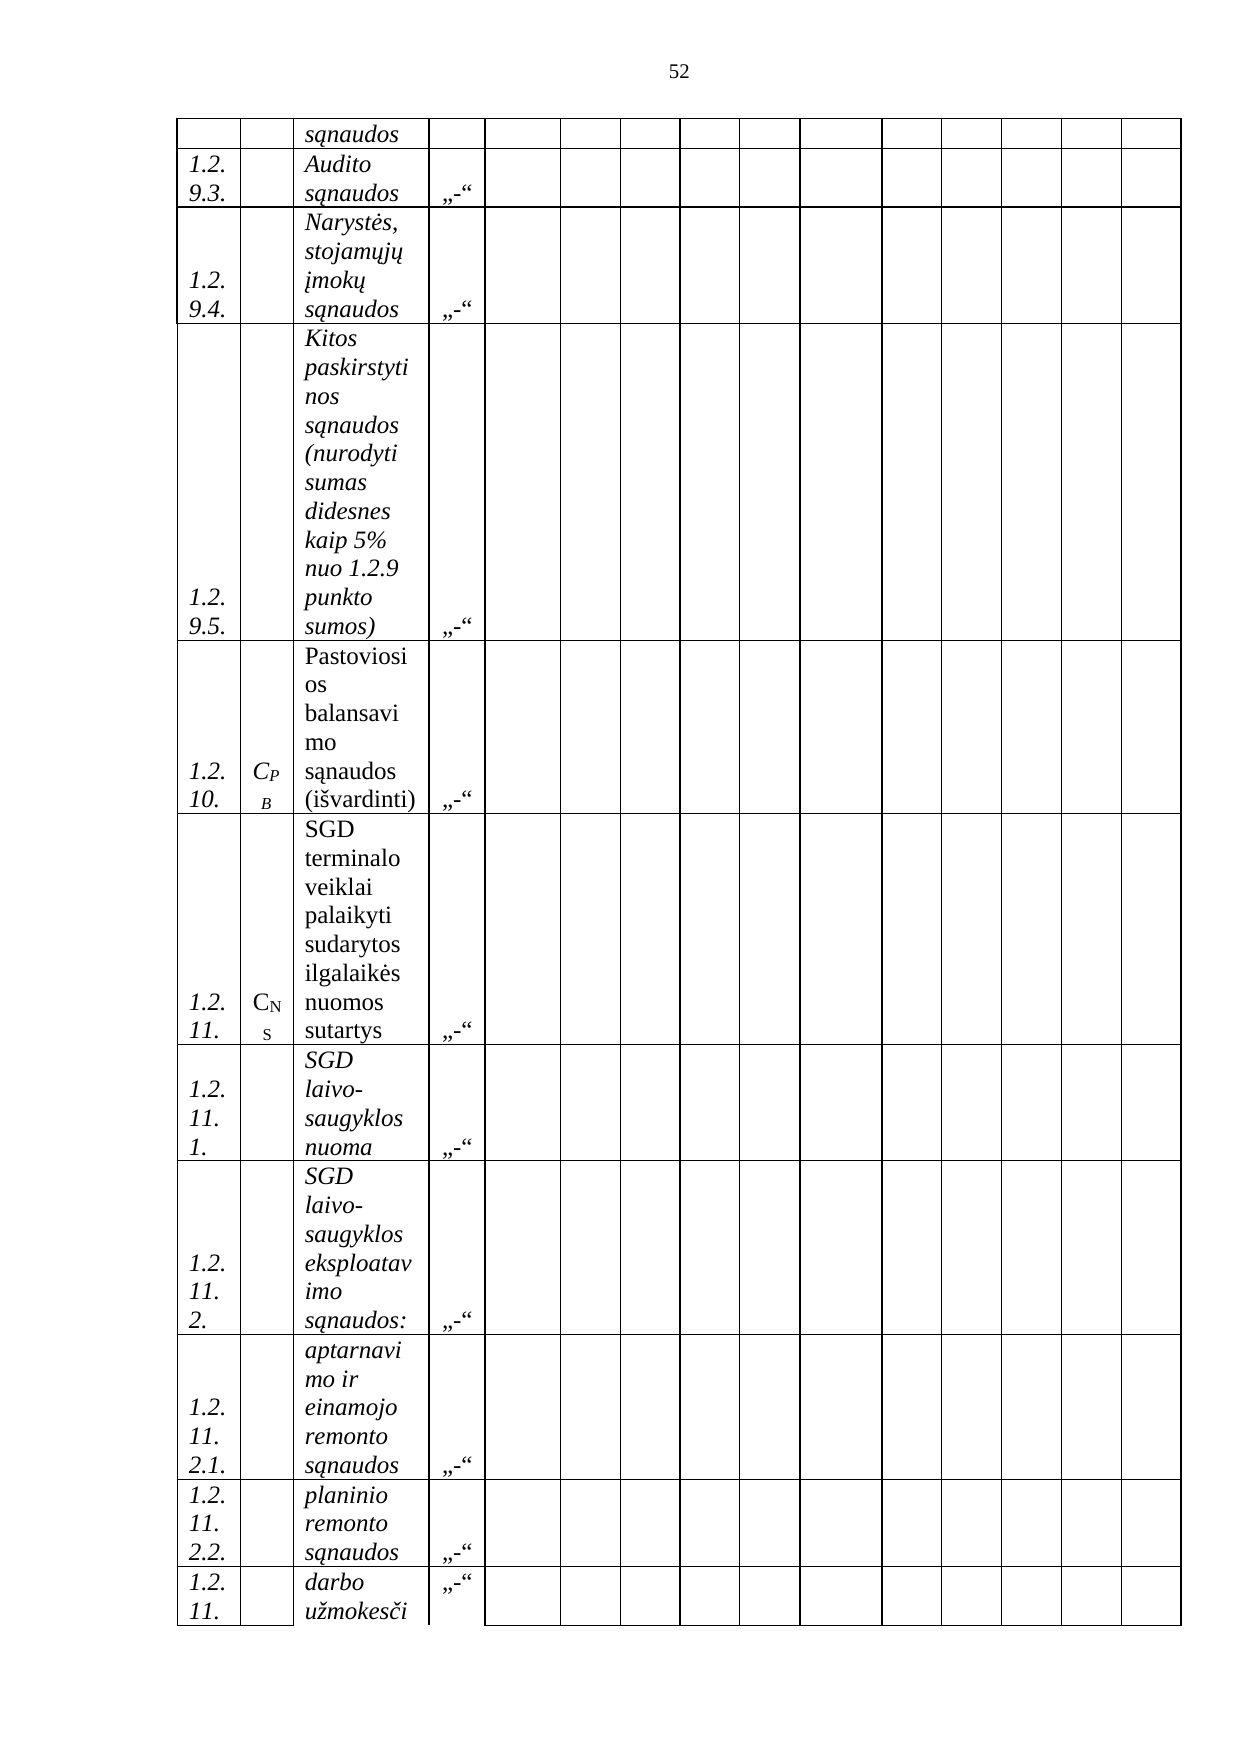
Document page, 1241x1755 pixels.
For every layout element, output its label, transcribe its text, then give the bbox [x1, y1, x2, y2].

table_cell [486, 1480, 560, 1566]
table_cell [486, 119, 560, 148]
table_cell 1.2.11.2.2. [178, 1480, 240, 1566]
table_cell [561, 1335, 620, 1479]
table_cell SGD terminalo veiklai palaikyti sudarytos ilgalaikės nuomos sutartys [294, 814, 428, 1044]
table_cell [740, 1161, 799, 1334]
table_cell [1062, 1161, 1121, 1334]
table_cell [883, 1480, 941, 1566]
table_cell [621, 1161, 679, 1334]
table_cell [1062, 1567, 1121, 1624]
table_cell [1062, 1045, 1121, 1160]
table_cell [681, 324, 739, 640]
table_cell CPB [241, 641, 293, 813]
table_cell [486, 324, 560, 640]
table_cell [561, 1045, 620, 1160]
table_cell [801, 1335, 881, 1479]
table_cell [241, 149, 293, 206]
table_cell [621, 1567, 679, 1624]
table_cell [681, 1335, 739, 1479]
table_cell „-“ [430, 1161, 484, 1334]
table_cell Narystės, stojamųjų įmokų sąnaudos [294, 208, 428, 322]
table_cell [1122, 149, 1180, 206]
table_cell [1002, 208, 1061, 322]
table_cell [883, 1335, 941, 1479]
table_cell [942, 1335, 1001, 1479]
table_cell [883, 641, 941, 813]
table_cell [621, 208, 679, 322]
table_cell Pastoviosios balansavimo sąnaudos (išvardinti) [294, 641, 428, 813]
table_cell [942, 324, 1001, 640]
table_cell „-“ [430, 1567, 484, 1624]
table_cell [621, 119, 679, 148]
table_cell [1122, 1335, 1180, 1479]
table_cell [801, 1480, 881, 1566]
table_cell [561, 1567, 620, 1624]
table_cell [1002, 119, 1061, 148]
table_cell „-“ [430, 641, 484, 813]
table_cell [178, 119, 240, 148]
table_cell [561, 208, 620, 322]
table_cell [681, 1480, 739, 1566]
table_cell [561, 814, 620, 1044]
table_cell [1122, 1480, 1180, 1566]
table_cell [942, 814, 1001, 1044]
table_cell [942, 208, 1001, 322]
table_cell sąnaudos [294, 119, 428, 148]
table_cell [1122, 641, 1180, 813]
table_cell [883, 119, 941, 148]
table_cell [241, 1480, 293, 1566]
table_cell 1.2.11.1. [178, 1045, 240, 1160]
table_cell [1002, 149, 1061, 206]
table_cell [942, 119, 1001, 148]
table_cell [561, 149, 620, 206]
table_cell darbo užmokesči [294, 1567, 428, 1624]
table_cell planinio remonto sąnaudos [294, 1480, 428, 1566]
table_cell [486, 1335, 560, 1479]
table_cell [1002, 1567, 1061, 1624]
table_cell „-“ [430, 1480, 484, 1566]
table_cell [1062, 814, 1121, 1044]
table_cell „-“ [430, 149, 484, 206]
table_cell [1062, 641, 1121, 813]
table_cell [681, 149, 739, 206]
table_cell [801, 641, 881, 813]
table_cell [801, 1567, 881, 1624]
table_cell [883, 1567, 941, 1624]
table_cell [681, 641, 739, 813]
table_cell 1.2.11. [178, 1567, 240, 1624]
table_cell [883, 1045, 941, 1160]
table_cell [241, 1567, 293, 1624]
table_cell [486, 1045, 560, 1160]
table_cell [1062, 149, 1121, 206]
table_cell [740, 149, 799, 206]
table_cell [681, 1161, 739, 1334]
table_cell [942, 1045, 1001, 1160]
table_cell [1062, 1335, 1121, 1479]
table_cell [1062, 1480, 1121, 1566]
table_cell [621, 324, 679, 640]
table_cell SGD laivo-saugyklos nuoma [294, 1045, 428, 1160]
table_cell [621, 1480, 679, 1566]
table_cell „-“ [430, 324, 484, 640]
table_cell [486, 208, 560, 322]
table_cell [1122, 119, 1180, 148]
table_cell [942, 149, 1001, 206]
table_cell [942, 1567, 1001, 1624]
table_cell [1002, 814, 1061, 1044]
table_cell [681, 1045, 739, 1160]
table_cell [1062, 324, 1121, 640]
table_cell [1122, 1045, 1180, 1160]
table_cell [942, 641, 1001, 813]
table_cell [486, 149, 560, 206]
table_cell SGD laivo-saugyklos eksploatavimo sąnaudos: [294, 1161, 428, 1334]
table_cell [801, 149, 881, 206]
table_cell CNS [241, 814, 293, 1044]
table_cell [801, 119, 881, 148]
table_cell [1122, 324, 1180, 640]
table_cell [621, 149, 679, 206]
table_cell [681, 208, 739, 322]
table_cell „-“ [430, 1045, 484, 1160]
table_cell [801, 208, 881, 322]
table_cell Audito sąnaudos [294, 149, 428, 206]
table_cell [740, 1335, 799, 1479]
table_cell 1.2.11. [178, 814, 240, 1044]
table_cell [740, 208, 799, 322]
table_cell [740, 814, 799, 1044]
table_cell [621, 814, 679, 1044]
table_cell [1002, 324, 1061, 640]
table_cell [1002, 1335, 1061, 1479]
table_cell 1.2.9.3. [178, 149, 240, 206]
table_cell [1122, 814, 1180, 1044]
table_cell [801, 324, 881, 640]
table_cell [241, 119, 293, 148]
table_cell [801, 1161, 881, 1334]
table_cell [740, 1045, 799, 1160]
table_cell [801, 1045, 881, 1160]
table_cell [1122, 1161, 1180, 1334]
table_cell [561, 1480, 620, 1566]
table_cell [883, 149, 941, 206]
table_cell [681, 1567, 739, 1624]
table_cell [801, 814, 881, 1044]
table_cell 1.2.11.2. [178, 1161, 240, 1334]
table_cell [241, 324, 293, 640]
table_cell [241, 1045, 293, 1160]
table_cell 1.2.10. [178, 641, 240, 813]
table_cell [241, 1335, 293, 1479]
table_cell [1062, 119, 1121, 148]
table_cell [1002, 1480, 1061, 1566]
table_cell [883, 324, 941, 640]
table_cell [1002, 1161, 1061, 1334]
table_cell „-“ [430, 814, 484, 1044]
table_cell [740, 324, 799, 640]
table_cell [681, 119, 739, 148]
table_cell [740, 119, 799, 148]
table_cell [486, 1567, 560, 1624]
table_cell 1.2.9.4. [178, 208, 240, 322]
table_cell [1062, 208, 1121, 322]
table_cell [740, 1480, 799, 1566]
table_cell [430, 119, 484, 148]
table_cell Kitos paskirstytinos sąnaudos (nurodyti sumas didesnes kaip 5% nuo 1.2.9 punkto sumos) [294, 324, 428, 640]
table_cell [561, 1161, 620, 1334]
table_cell 1.2.9.5. [178, 324, 240, 640]
table_cell [1002, 641, 1061, 813]
table_cell [1122, 208, 1180, 322]
table_cell [486, 814, 560, 1044]
table_cell [1002, 1045, 1061, 1160]
table_cell [681, 814, 739, 1044]
table_cell [740, 641, 799, 813]
table_cell 1.2.11.2.1. [178, 1335, 240, 1479]
table_cell [621, 1335, 679, 1479]
table_cell [621, 1045, 679, 1160]
table_cell „-“ [430, 208, 484, 322]
table_cell [883, 1161, 941, 1334]
table_cell [241, 208, 293, 322]
table_cell [740, 1567, 799, 1624]
table_cell [942, 1161, 1001, 1334]
table_cell [883, 208, 941, 322]
table_cell [486, 1161, 560, 1334]
table_cell [241, 1161, 293, 1334]
table_cell [883, 814, 941, 1044]
table_cell [561, 324, 620, 640]
table_cell „-“ [430, 1335, 484, 1479]
table_cell [561, 641, 620, 813]
table_cell [486, 641, 560, 813]
table_cell aptarnavimo ir einamojo remonto sąnaudos [294, 1335, 428, 1479]
table_cell [561, 119, 620, 148]
table_cell [1122, 1567, 1180, 1624]
table_cell [621, 641, 679, 813]
table_cell [942, 1480, 1001, 1566]
